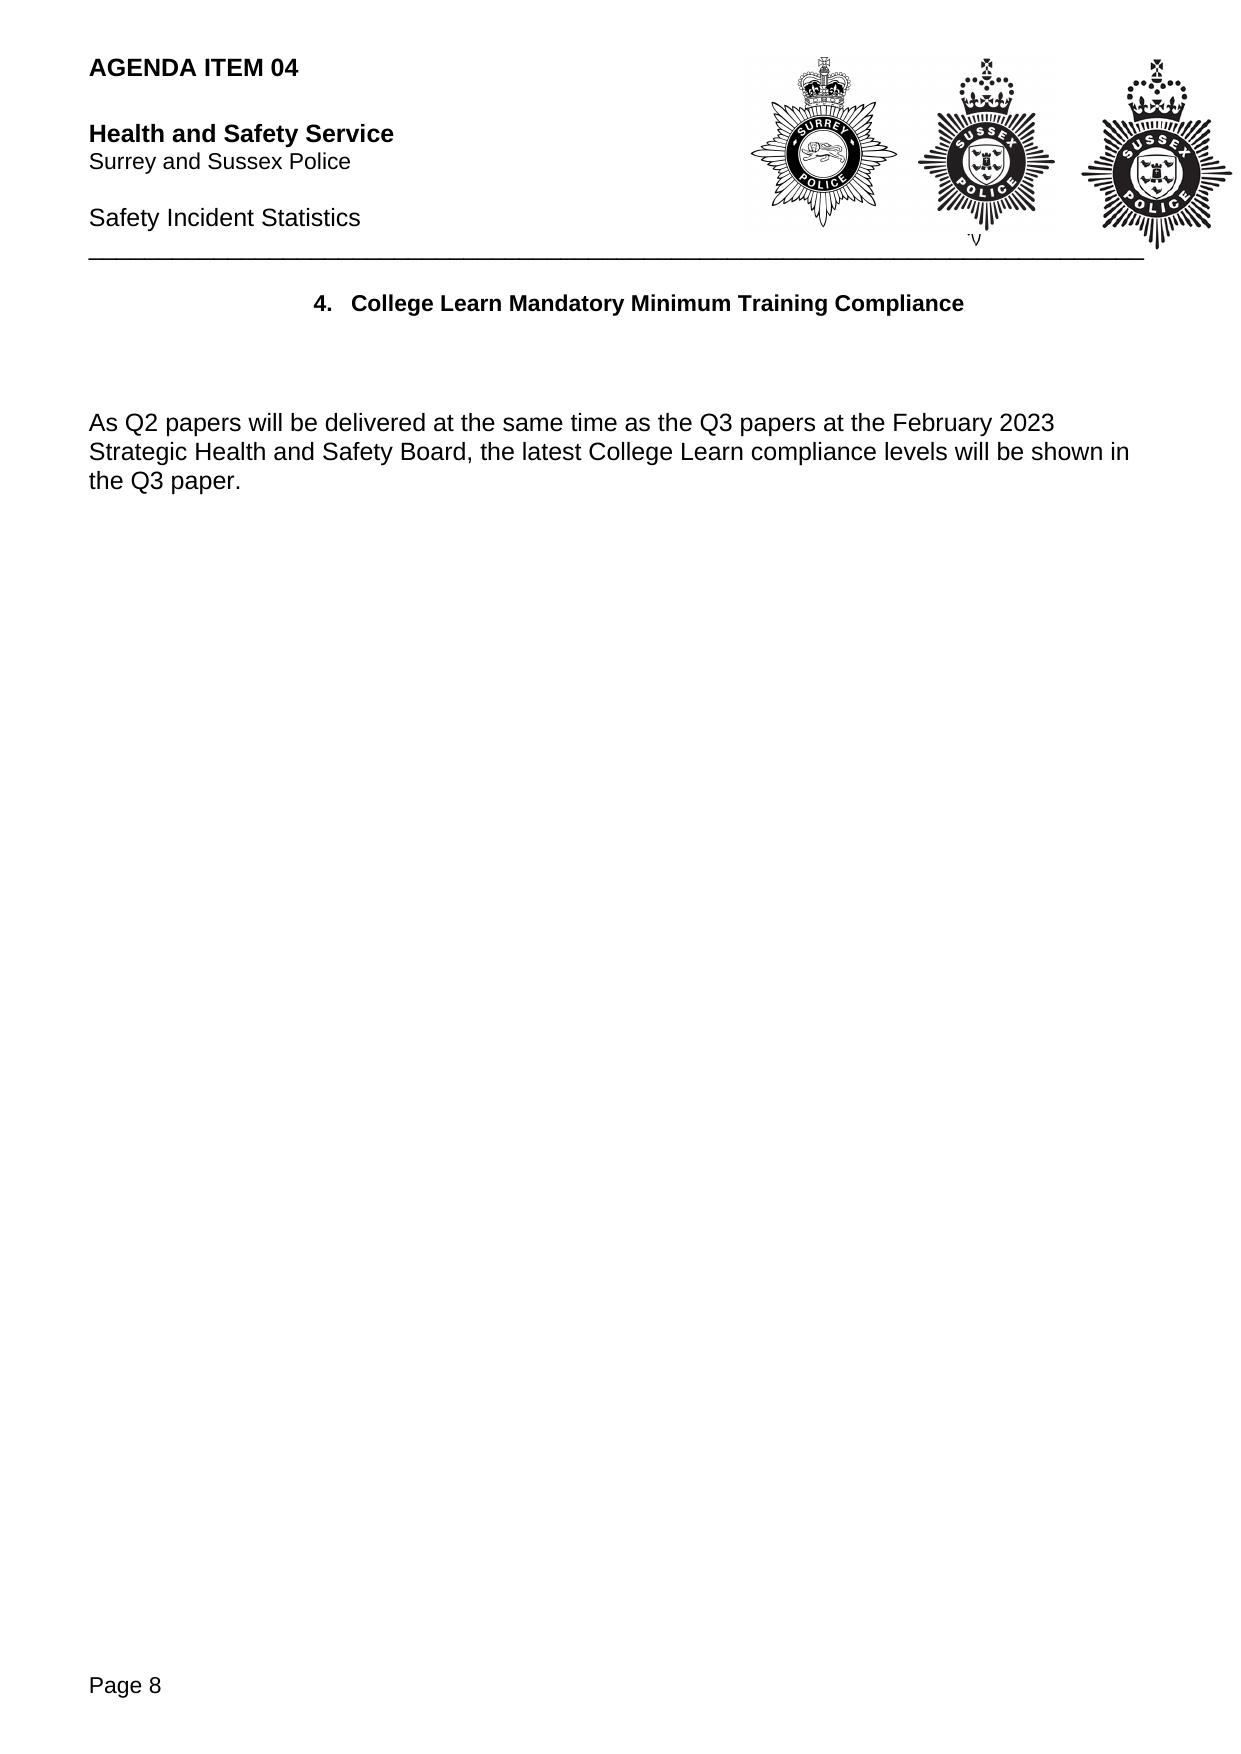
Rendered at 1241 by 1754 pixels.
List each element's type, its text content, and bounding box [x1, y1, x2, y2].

text As Q2 papers will be delivered at the same time as the Q3 papers at the February 2023 Strategic Health and Safety Board, the latest College Learn compliance levels will be shown in the Q3 paper. [89, 408, 1152, 495]
subtitle College Learn Mandatory Minimum Training Compliance [126, 289, 1152, 316]
